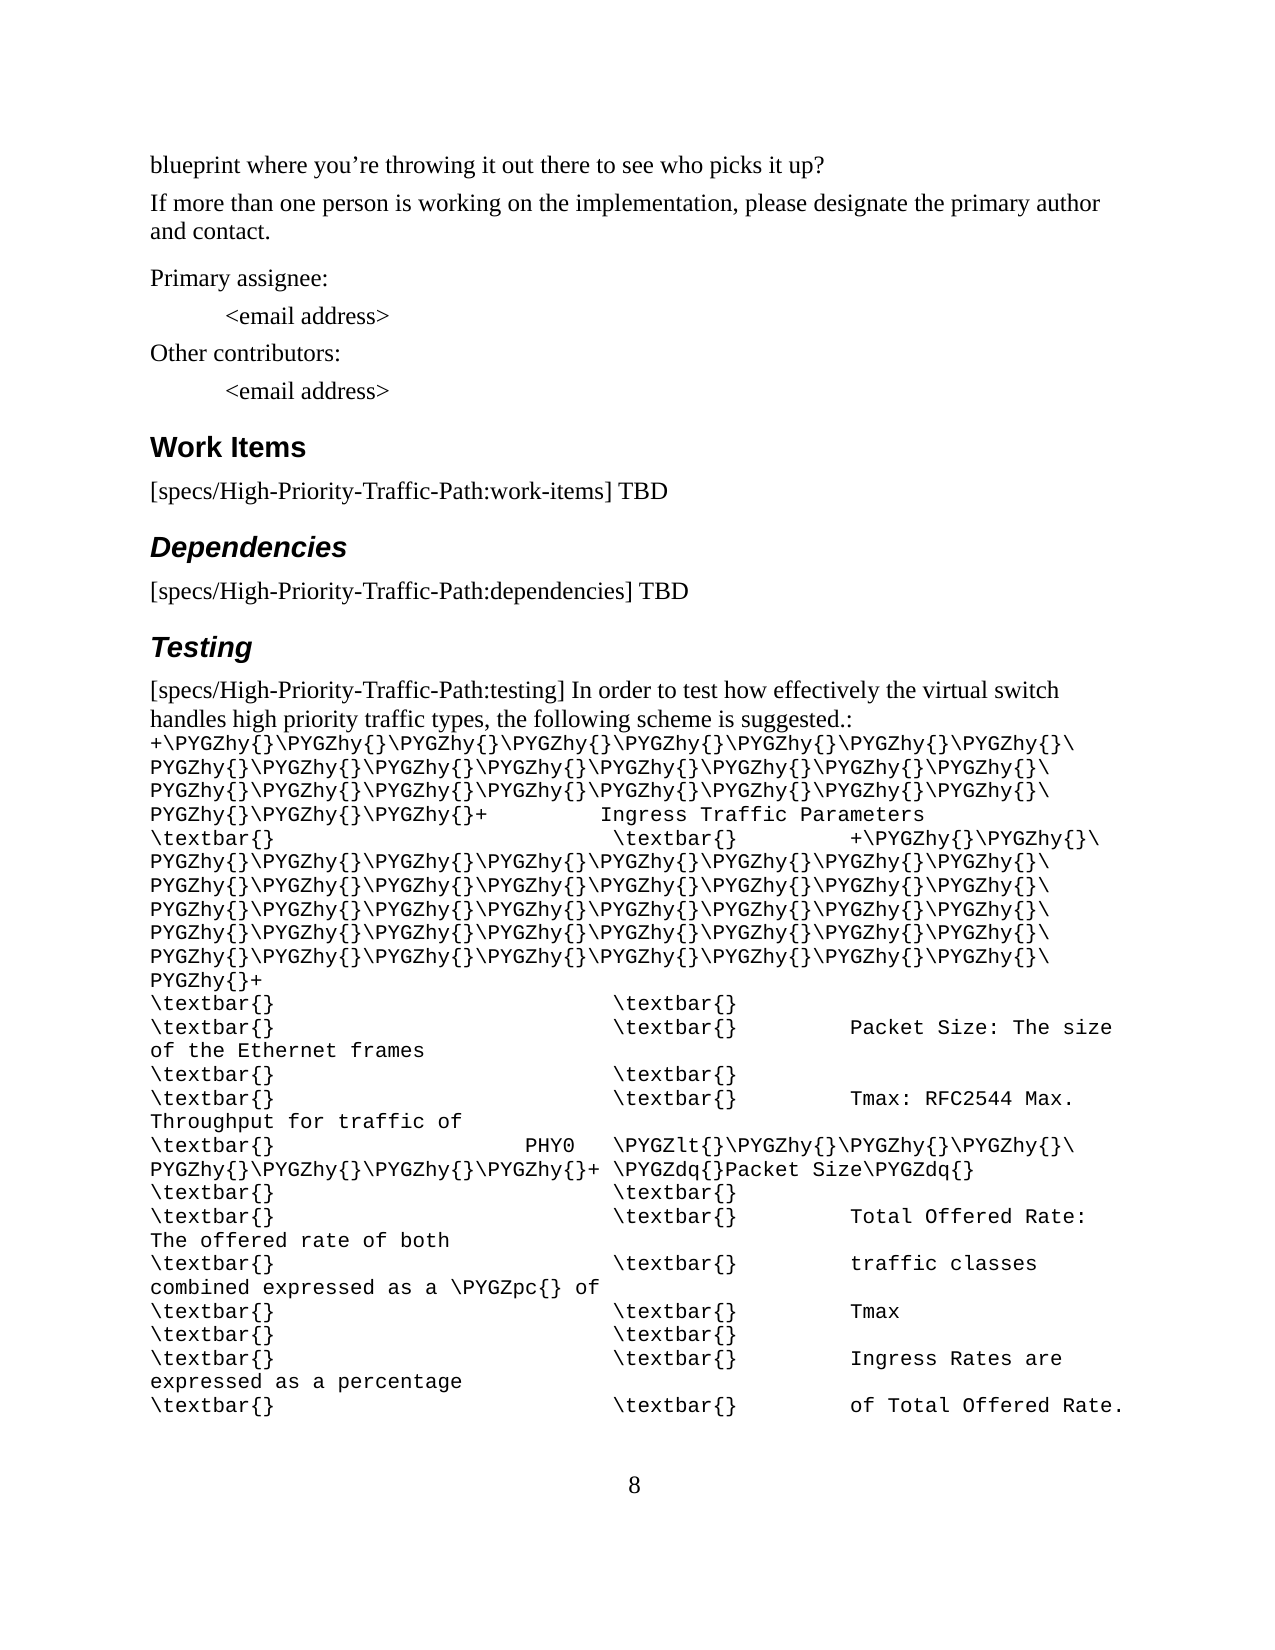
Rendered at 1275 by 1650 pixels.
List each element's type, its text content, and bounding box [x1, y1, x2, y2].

text If more than one person is working on the implementation, please designate the primary author and contact. [150, 188, 1125, 245]
text \textbar{} \textbar{} Tmax [150, 1301, 1125, 1324]
text \textbar{} \textbar{} of Total Offered Rate. [150, 1395, 1125, 1419]
text blueprint where you’re throwing it out there to see who picks it up? [150, 150, 1125, 179]
text \textbar{} \textbar{} [150, 1182, 1125, 1206]
subtitle Dependencies [150, 530, 1125, 563]
text \textbar{} \textbar{} Ingress Rates are expressed as a percentage [150, 1348, 1125, 1395]
text <email address> [225, 301, 1125, 329]
text \textbar{} \textbar{} Tmax: RFC2544 Max. Throughput for traffic of [150, 1088, 1125, 1135]
text Primary assignee: [150, 263, 1125, 292]
text \textbar{} \textbar{} [150, 993, 1125, 1017]
text \textbar{} \textbar{} traffic classes combined expressed as a \PYGZpc{} of [150, 1253, 1125, 1301]
subtitle Testing [150, 629, 1125, 663]
text [specs/High-Priority-Traffic-Path:testing] In order to test how effectively the virtual switch handles high priority traffic types, the following scheme is suggested.: [150, 676, 1125, 733]
text \textbar{} \textbar{} Total Offered Rate: The offered rate of both [150, 1206, 1125, 1253]
text \textbar{} \textbar{} [150, 1064, 1125, 1088]
text \textbar{} \textbar{} +\PYGZhy{}\PYGZhy{}\PYGZhy{}\PYGZhy{}\PYGZhy{}\PYGZhy{}\PYGZhy{}\PYGZhy{}\PYGZhy{}\PYGZhy{}\PYGZhy{}\PYGZhy{}\PYGZhy{}\PYGZhy{}\PYGZhy{}\PYGZhy{}\PYGZhy{}\PYGZhy{}\PYGZhy{}\PYGZhy{}\PYGZhy{}\PYGZhy{}\PYGZhy{}\PYGZhy{}\PYGZhy{}\PYGZhy{}\PYGZhy{}\PYGZhy{}\PYGZhy{}\PYGZhy{}\PYGZhy{}\PYGZhy{}\PYGZhy{}\PYGZhy{}\PYGZhy{}\PYGZhy{}\PYGZhy{}\PYGZhy{}\PYGZhy{}\PYGZhy{}\PYGZhy{}\PYGZhy{}\PYGZhy{}+ [150, 828, 1125, 993]
text +\PYGZhy{}\PYGZhy{}\PYGZhy{}\PYGZhy{}\PYGZhy{}\PYGZhy{}\PYGZhy{}\PYGZhy{}\PYGZhy{}\PYGZhy{}\PYGZhy{}\PYGZhy{}\PYGZhy{}\PYGZhy{}\PYGZhy{}\PYGZhy{}\PYGZhy{}\PYGZhy{}\PYGZhy{}\PYGZhy{}\PYGZhy{}\PYGZhy{}\PYGZhy{}\PYGZhy{}\PYGZhy{}\PYGZhy{}\PYGZhy{}+ Ingress Traffic Parameters [150, 733, 1125, 828]
subtitle Work Items [150, 430, 1125, 463]
text \textbar{} \textbar{} [150, 1324, 1125, 1348]
text \textbar{} \textbar{} Packet Size: The size of the Ethernet frames [150, 1017, 1125, 1064]
text Other contributors: [150, 338, 1125, 367]
text \textbar{} PHY0 \PYGZlt{}\PYGZhy{}\PYGZhy{}\PYGZhy{}\PYGZhy{}\PYGZhy{}\PYGZhy{}\PYGZhy{}+ \PYGZdq{}Packet Size\PYGZdq{} [150, 1135, 1125, 1182]
text [specs/High-Priority-Traffic-Path:dependencies] TBD [150, 576, 1125, 604]
text [specs/High-Priority-Traffic-Path:work-items] TBD [150, 476, 1125, 505]
text <email address> [225, 376, 1125, 405]
